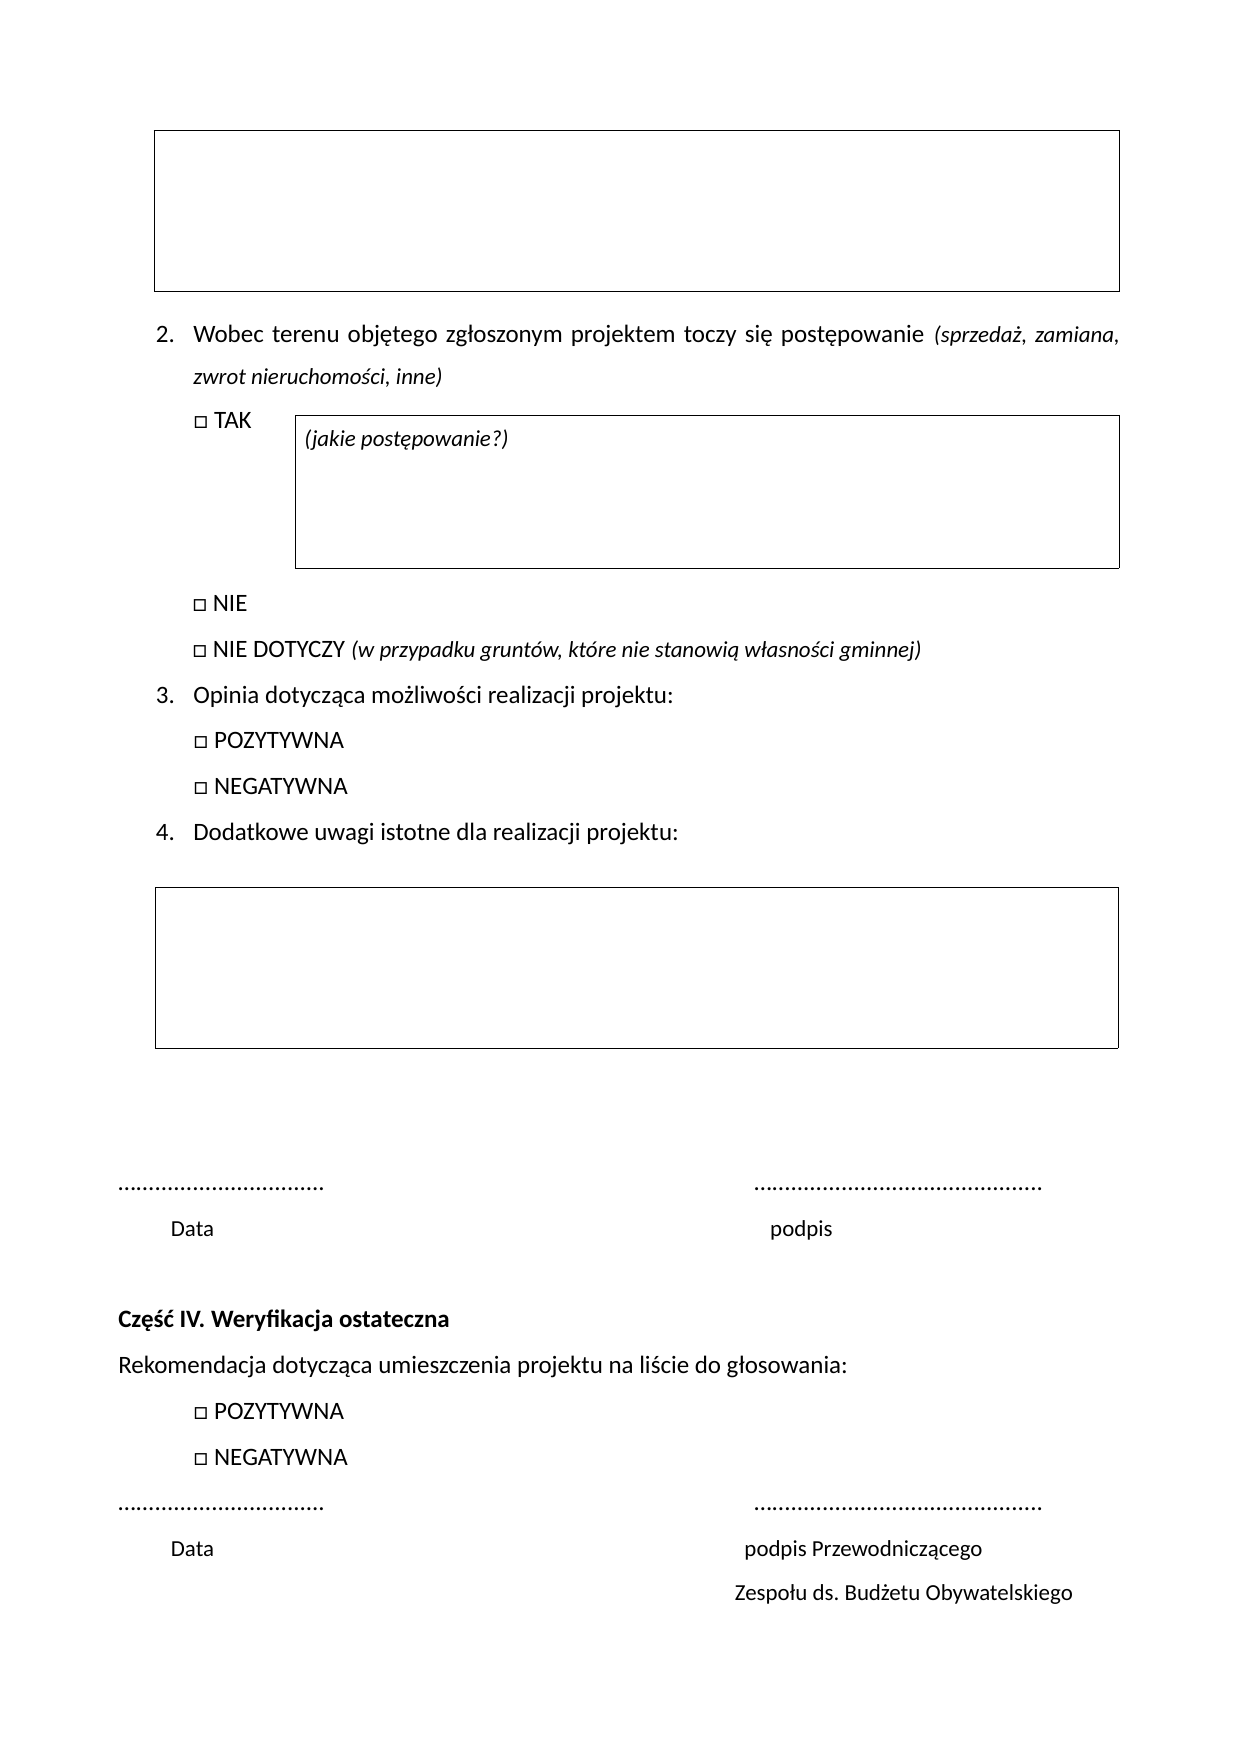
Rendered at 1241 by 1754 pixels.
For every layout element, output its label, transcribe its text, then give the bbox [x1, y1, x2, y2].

list □ NEGATYWNA [156, 1441, 1122, 1471]
list □ TAK [296, 416, 1119, 568]
list [155, 131, 1119, 291]
list □ POZYTYWNA [156, 724, 1122, 755]
list Opinia dotycząca możliwości realizacji projektu: [156, 679, 1122, 709]
list □ POZYTYWNA [156, 1395, 1122, 1426]
list Dodatkowe uwagi istotne dla realizacji projektu: [156, 816, 1122, 846]
text Data podpis [118, 1212, 1122, 1243]
text □ NIE DOTYCZY (w przypadku gruntów, które nie stanowią własności gminnej) [118, 633, 1122, 663]
text ….............................. …........................................... [118, 1486, 1122, 1517]
text Rekomendacja dotycząca umieszczenia projektu na liście do głosowania: [118, 1349, 1122, 1380]
list (jakie postępowanie?) [304, 424, 1110, 452]
text Część IV. Weryfikacja ostateczna [118, 1303, 1122, 1334]
list □ NEGATYWNA [156, 770, 1122, 801]
list □ TAK [156, 404, 1122, 435]
text Data podpis Przewodniczącego [118, 1532, 1122, 1563]
text □ NIE [118, 587, 1122, 618]
list Wobec terenu objętego zgłoszonym projektem toczy się postępowanie (sprzedaż, zamiana, zwrot nieruchomości, inne) [156, 118, 1122, 390]
text Zespołu ds. Budżetu Obywatelskiego [118, 1578, 1122, 1606]
text ….............................. …........................................... [118, 1166, 1122, 1197]
